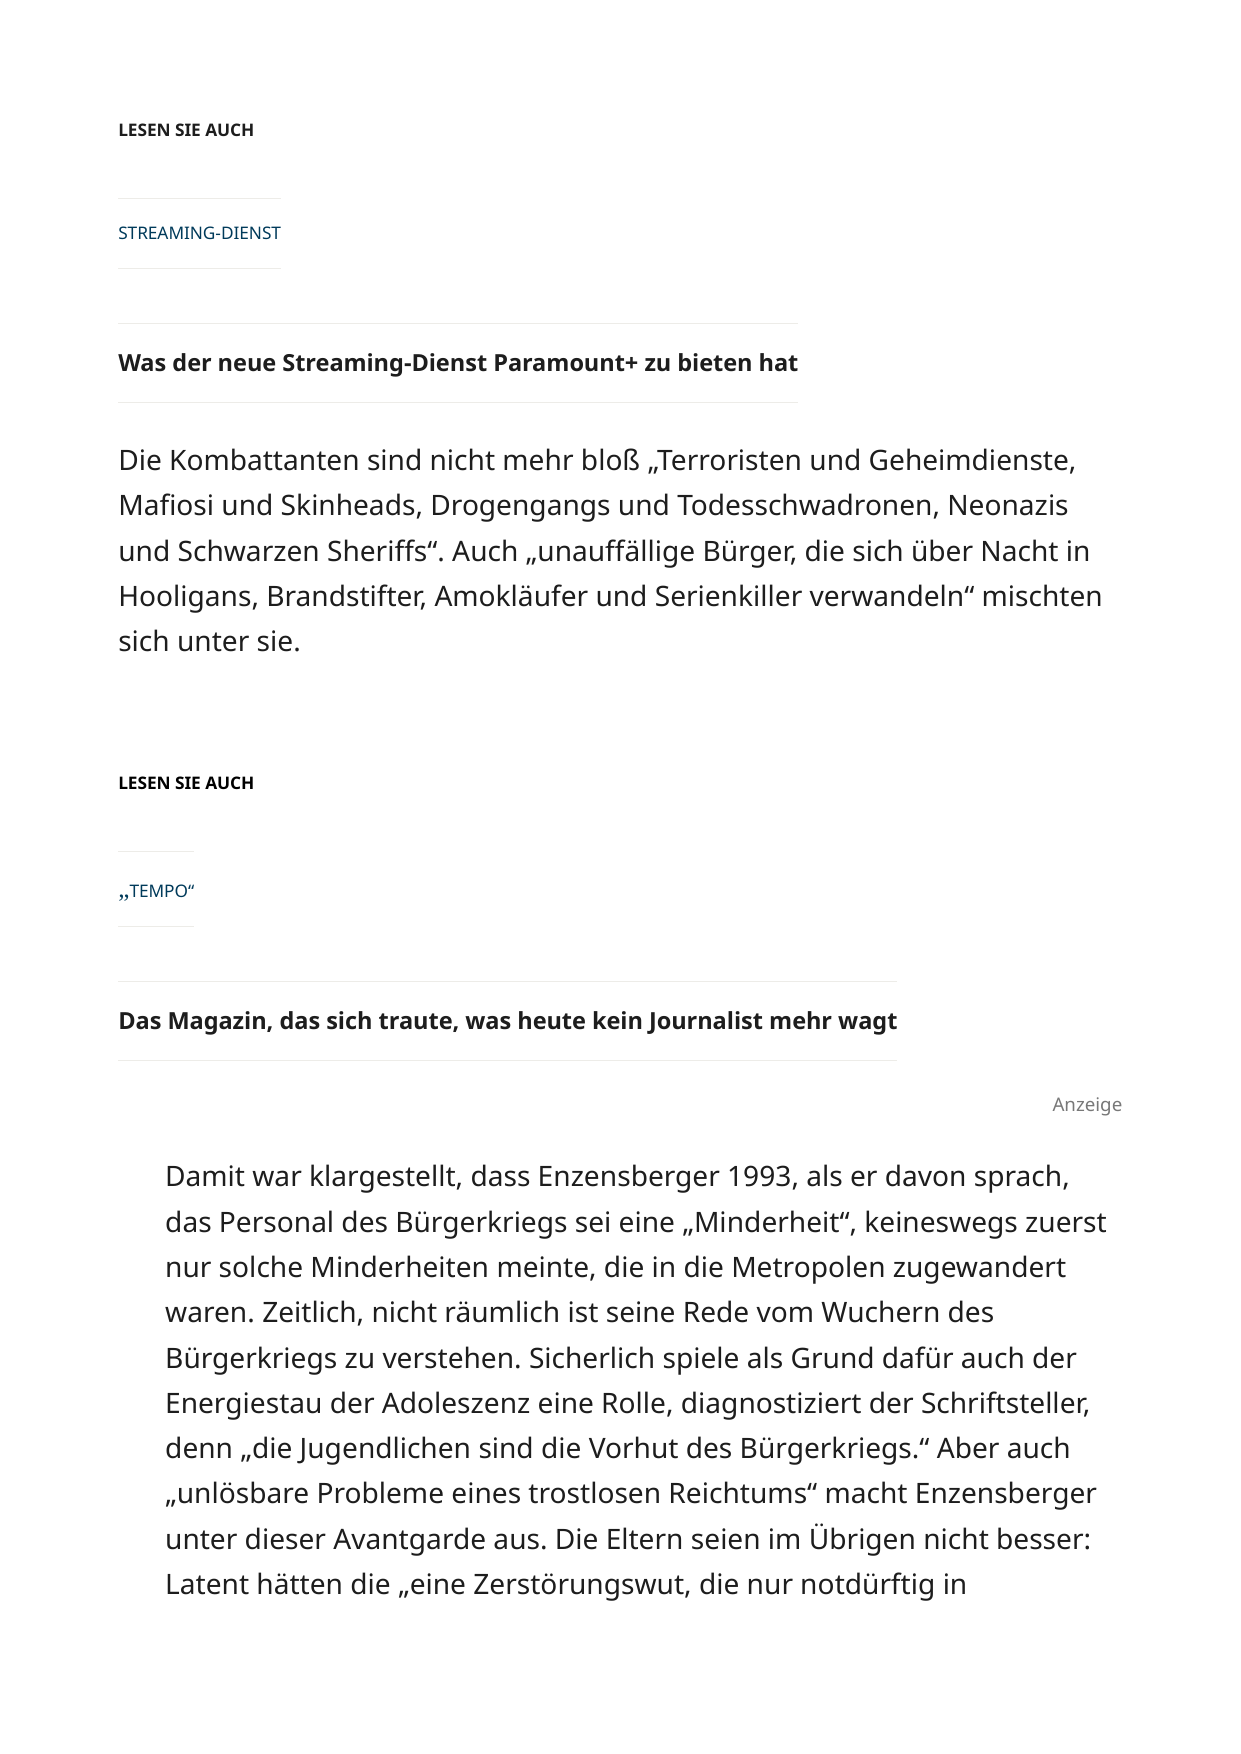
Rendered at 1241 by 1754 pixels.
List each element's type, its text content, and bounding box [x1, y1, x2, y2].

text LESEN SIE AUCH [118, 118, 1122, 142]
text Damit war klargestellt, dass Enzensberger 1993, als er davon sprach, das Personal des Bürgerkriegs sei eine „Minderheit“, keineswegs zuerst nur solche Minderheiten meinte, die in die Metropolen zugewandert waren. Zeitlich, nicht räumlich ist seine Rede vom Wuchern des Bürgerkriegs zu verstehen. Sicherlich spiele als Grund dafür auch der Energiestau der Adoleszenz eine Rolle, diagnostiziert der Schriftsteller, denn „die Jugendlichen sind die Vorhut des Bürgerkriegs.“ Aber auch „unlösbare Probleme eines trostlosen Reichtums“ macht Enzensberger unter dieser Avantgarde aus. Die Eltern seien im Übrigen nicht besser: Latent hätten die „eine Zerstörungswut, die nur notdürftig in [165, 1150, 1122, 1603]
text Anzeige [118, 1091, 1122, 1117]
text STREAMING-DIENST [118, 198, 1122, 268]
text Was der neue Streaming-Dienst Paramount+ zu bieten hat [118, 323, 1122, 402]
text Die Kombattanten sind nicht mehr bloß „Terroristen und Geheimdienste, Mafiosi und Skinheads, Drogengangs und Todesschwadronen, Neonazis und Schwarzen Sheriffs“. Auch „unauffällige Bürger, die sich über Nacht in Hooligans, Brandstifter, Amokläufer und Serienkiller verwandeln“ mischten sich unter sie. [118, 433, 1122, 660]
text „TEMPO“ [118, 851, 1099, 926]
text LESEN SIE AUCH [118, 771, 1122, 794]
text Das Magazin, das sich traute, was heute kein Journalist mehr wagt [118, 981, 1122, 1060]
